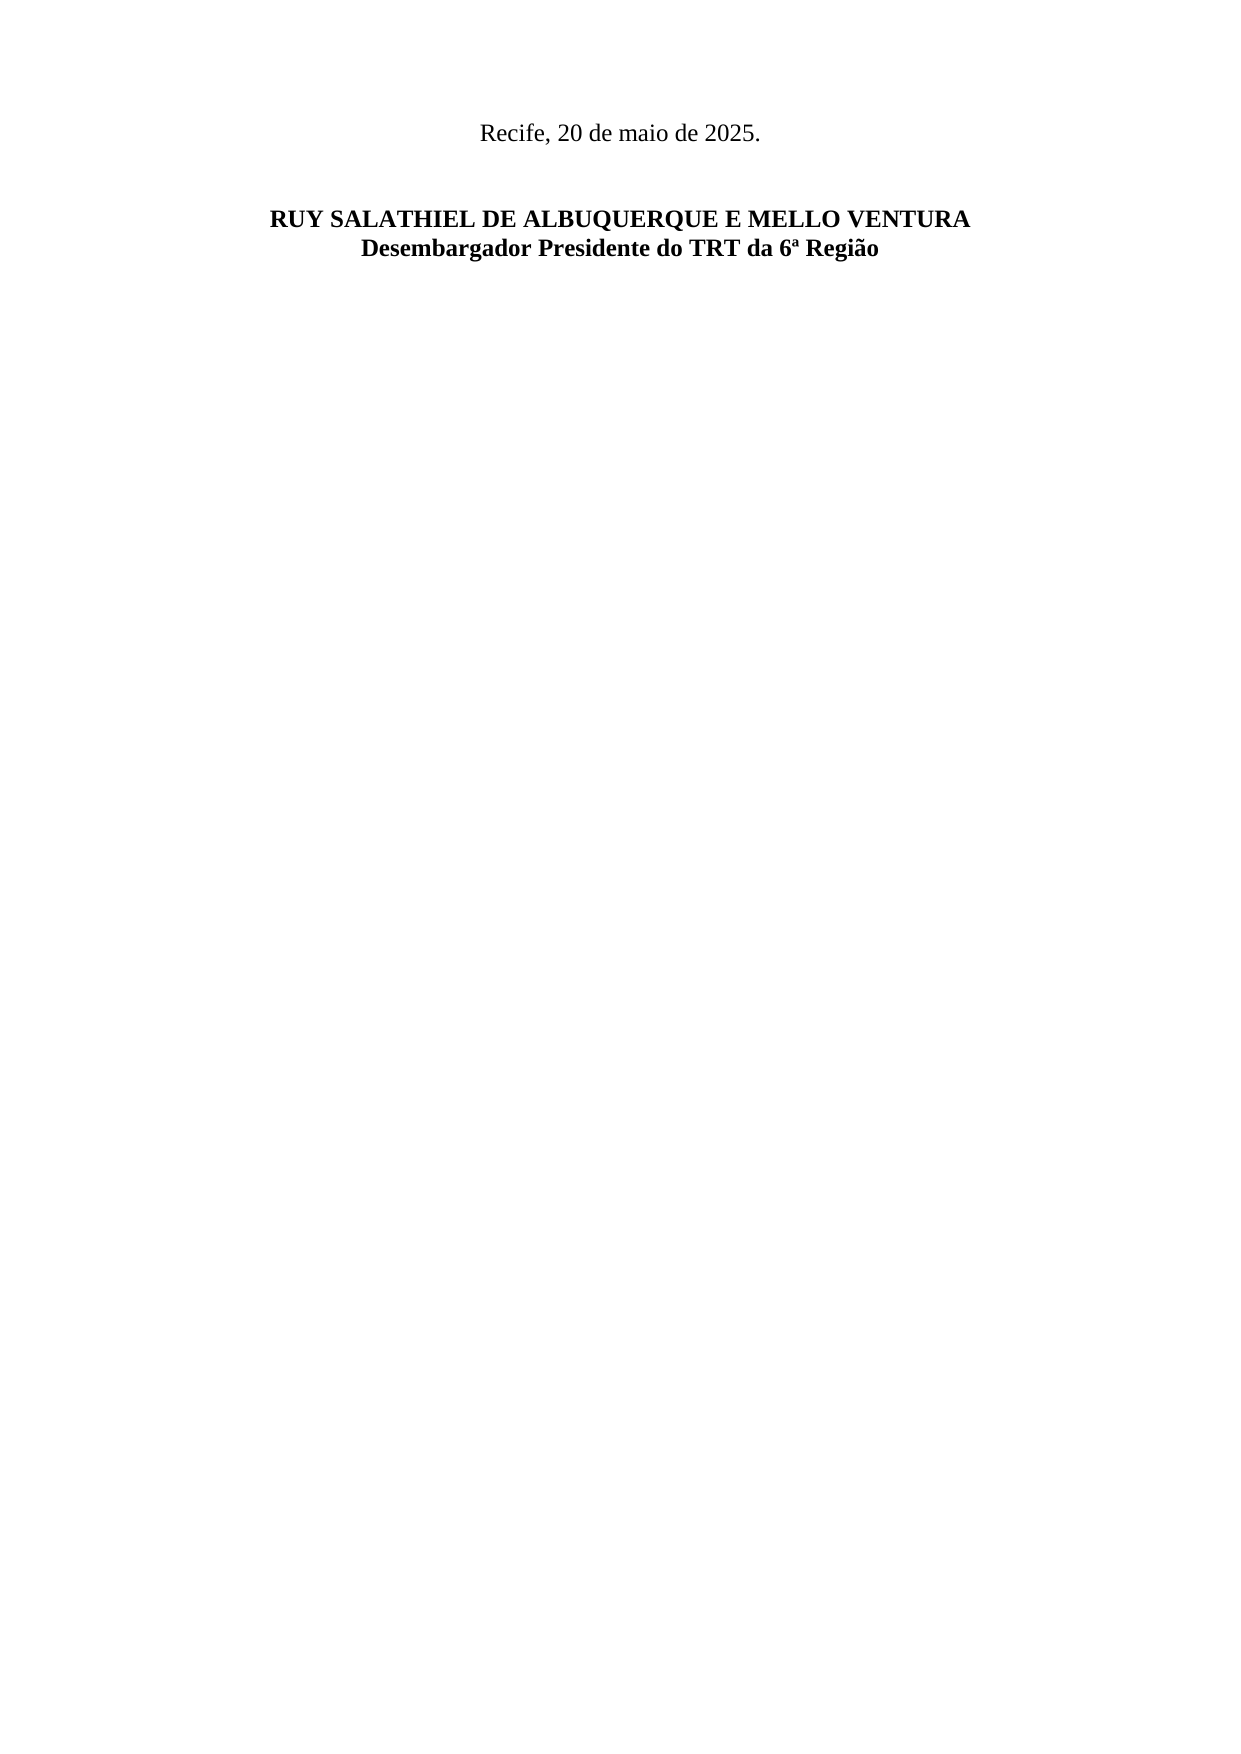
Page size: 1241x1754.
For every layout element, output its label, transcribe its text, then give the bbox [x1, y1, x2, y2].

text RUY SALATHIEL DE ALBUQUERQUE E MELLO VENTURA [118, 204, 1122, 233]
text Recife, 20 de maio de 2025. [118, 118, 1122, 147]
text Desembargador Presidente do TRT da 6ª Região [118, 233, 1122, 262]
